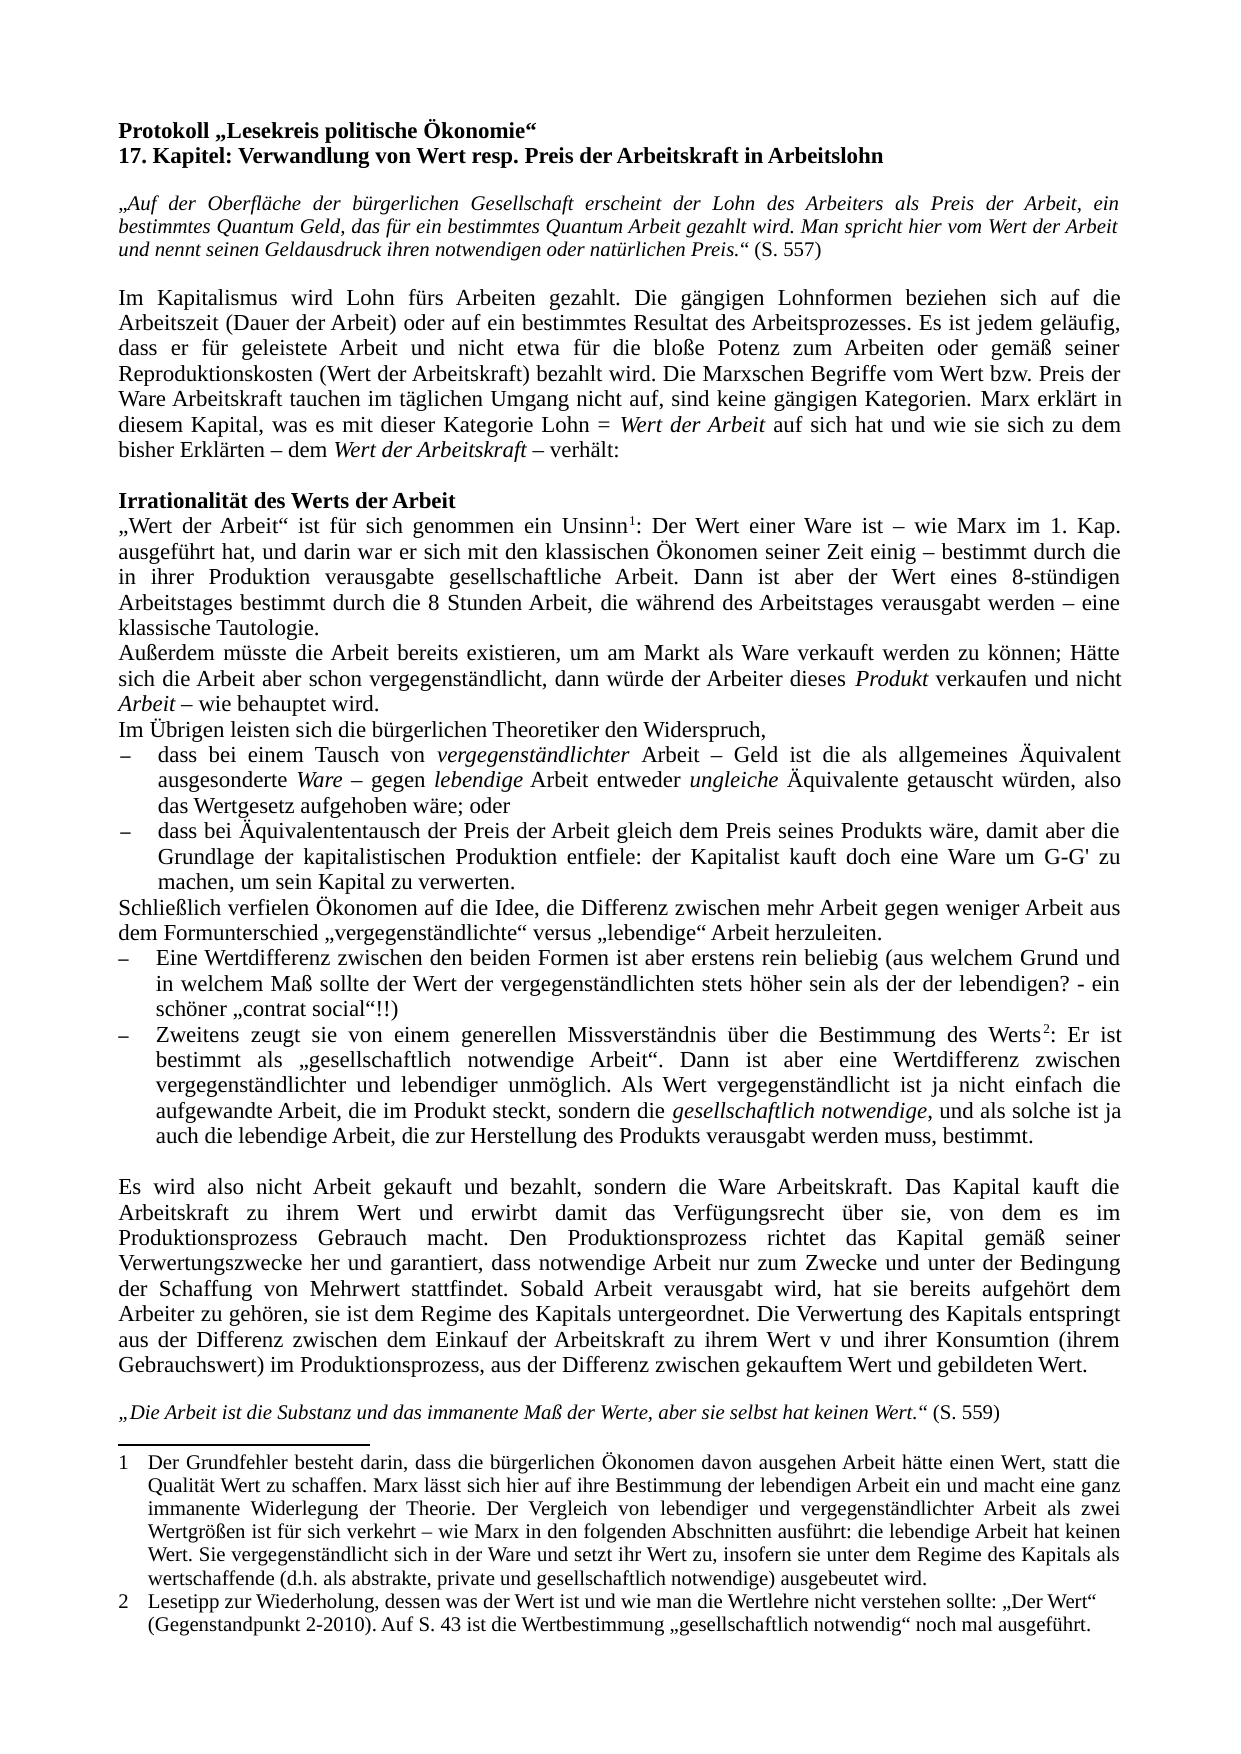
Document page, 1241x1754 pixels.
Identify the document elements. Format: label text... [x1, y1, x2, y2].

text Protokoll „Lesekreis politische Ökonomie“ [118, 118, 1122, 143]
list dass bei einem Tausch von vergegenständlichter Arbeit – Geld ist die als allgemeines Äquivalent ausgesonderte Ware – gegen lebendige Arbeit entweder ungleiche Äquivalente getauscht würden, also das Wertgesetz aufgehoben wäre; oder [120, 742, 1122, 818]
text Außerdem müsste die Arbeit bereits existieren, um am Markt als Ware verkauft werden zu können; Hätte sich die Arbeit aber schon vergegenständlicht, dann würde der Arbeiter dieses Produkt verkaufen und nicht Arbeit – wie behauptet wird. [118, 640, 1122, 717]
list Eine Wertdifferenz zwischen den beiden Formen ist aber erstens rein beliebig (aus welchem Grund und in welchem Maß sollte der Wert der vergegenständlichten stets höher sein als der der lebendigen? - ein schöner „contrat social“!!) [118, 945, 1122, 1022]
list Lesetipp zur Wiederholung, dessen was der Wert ist und wie man die Wertlehre nicht verstehen sollte: „Der Wert“ (Gegenstandpunkt 2-2010). Auf S. 43 ist die Wertbestimmung „gesellschaftlich notwendig“ noch mal ausgeführt. [118, 1589, 1122, 1636]
text Der Grundfehler besteht darin, dass die bürgerlichen Ökonomen davon ausgehen Arbeit hätte einen Wert, statt die Qualität Wert zu schaffen. Marx lässt sich hier auf ihre Bestimmung der lebendigen Arbeit ein und macht eine ganz immanente Widerlegung der Theorie. Der Vergleich von lebendiger und vergegenständlichter Arbeit als zwei Wertgrößen ist für sich verkehrt – wie Marx in den folgenden Abschnitten ausführt: die lebendige Arbeit hat keinen Wert. Sie vergegenständlicht sich in der Ware und setzt ihr Wert zu, insofern sie unter dem Regime des Kapitals als wertschaffende (d.h. als abstrakte, private und gesellschaftlich notwendige) ausgebeutet wird. [118, 1451, 1122, 1589]
text Schließlich verfielen Ökonomen auf die Idee, die Differenz zwischen mehr Arbeit gegen weniger Arbeit aus dem Formunterschied „vergegenständlichte“ versus „lebendige“ Arbeit herzuleiten. [118, 894, 1122, 945]
list dass bei Äquivalententausch der Preis der Arbeit gleich dem Preis seines Produkts wäre, damit aber die Grundlage der kapitalistischen Produktion entfiele: der Kapitalist kauft doch eine Ware um G-G' zu machen, um sein Kapital zu verwerten. [120, 818, 1122, 894]
text „Die Arbeit ist die Substanz und das immanente Maß der Werte, aber sie selbst hat keinen Wert.“ (S. 559) [118, 1401, 1122, 1424]
list Zweitens zeugt sie von einem generellen Missverständnis über die Bestimmung des Werts: Er ist bestimmt als „gesellschaftlich notwendige Arbeit“. Dann ist aber eine Wertdifferenz zwischen vergegenständlichter und lebendiger unmöglich. Als Wert vergegenständlicht ist ja nicht einfach die aufgewandte Arbeit, die im Produkt steckt, sondern die gesellschaftlich notwendige, und als solche ist ja auch die lebendige Arbeit, die zur Herstellung des Produkts verausgabt werden muss, bestimmt. [118, 1022, 1122, 1149]
text Es wird also nicht Arbeit gekauft und bezahlt, sondern die Ware Arbeitskraft. Das Kapital kauft die Arbeitskraft zu ihrem Wert und erwirbt damit das Verfügungsrecht über sie, von dem es im Produktionsprozess Gebrauch macht. Den Produktionsprozess richtet das Kapital gemäß seiner Verwertungszwecke her und garantiert, dass notwendige Arbeit nur zum Zwecke und unter der Bedingung der Schaffung von Mehrwert stattfindet. Sobald Arbeit verausgabt wird, hat sie bereits aufgehört dem Arbeiter zu gehören, sie ist dem Regime des Kapitals untergeordnet. Die Verwertung des Kapitals entspringt aus der Differenz zwischen dem Einkauf der Arbeitskraft zu ihrem Wert v und ihrer Konsumtion (ihrem Gebrauchswert) im Produktionsprozess, aus der Differenz zwischen gekauftem Wert und gebildeten Wert. [118, 1174, 1122, 1377]
text Im Übrigen leisten sich die bürgerlichen Theoretiker den Widerspruch, [118, 717, 1122, 742]
text Irrationalität des Werts der Arbeit [118, 488, 1122, 513]
text „Wert der Arbeit“ ist für sich genommen ein Unsinn: Der Wert einer Ware ist – wie Marx im 1. Kap. ausgeführt hat, und darin war er sich mit den klassischen Ökonomen seiner Zeit einig – bestimmt durch die in ihrer Produktion verausgabte gesellschaftliche Arbeit. Dann ist aber der Wert eines 8-stündigen Arbeitstages bestimmt durch die 8 Stunden Arbeit, die während des Arbeitstages verausgabt werden – eine klassische Tautologie. [118, 513, 1122, 640]
text „Auf der Oberfläche der bürgerlichen Gesellschaft erscheint der Lohn des Arbeiters als Preis der Arbeit, ein bestimmtes Quantum Geld, das für ein bestimmtes Quantum Arbeit gezahlt wird. Man spricht hier vom Wert der Arbeit und nennt seinen Geldausdruck ihren notwendigen oder natürlichen Preis.“ (S. 557) [118, 192, 1122, 261]
text Im Kapitalismus wird Lohn fürs Arbeiten gezahlt. Die gängigen Lohnformen beziehen sich auf die Arbeitszeit (Dauer der Arbeit) oder auf ein bestimmtes Resultat des Arbeitsprozesses. Es ist jedem geläufig, dass er für geleistete Arbeit und nicht etwa für die bloße Potenz zum Arbeiten oder gemäß seiner Reproduktionskosten (Wert der Arbeitskraft) bezahlt wird. Die Marxschen Begriffe vom Wert bzw. Preis der Ware Arbeitskraft tauchen im täglichen Umgang nicht auf, sind keine gängigen Kategorien. Marx erklärt in diesem Kapital, was es mit dieser Kategorie Lohn = Wert der Arbeit auf sich hat und wie sie sich zu dem bisher Erklärten – dem Wert der Arbeitskraft – verhält: [118, 284, 1122, 462]
text 17. Kapitel: Verwandlung von Wert resp. Preis der Arbeitskraft in Arbeitslohn [118, 143, 1122, 169]
